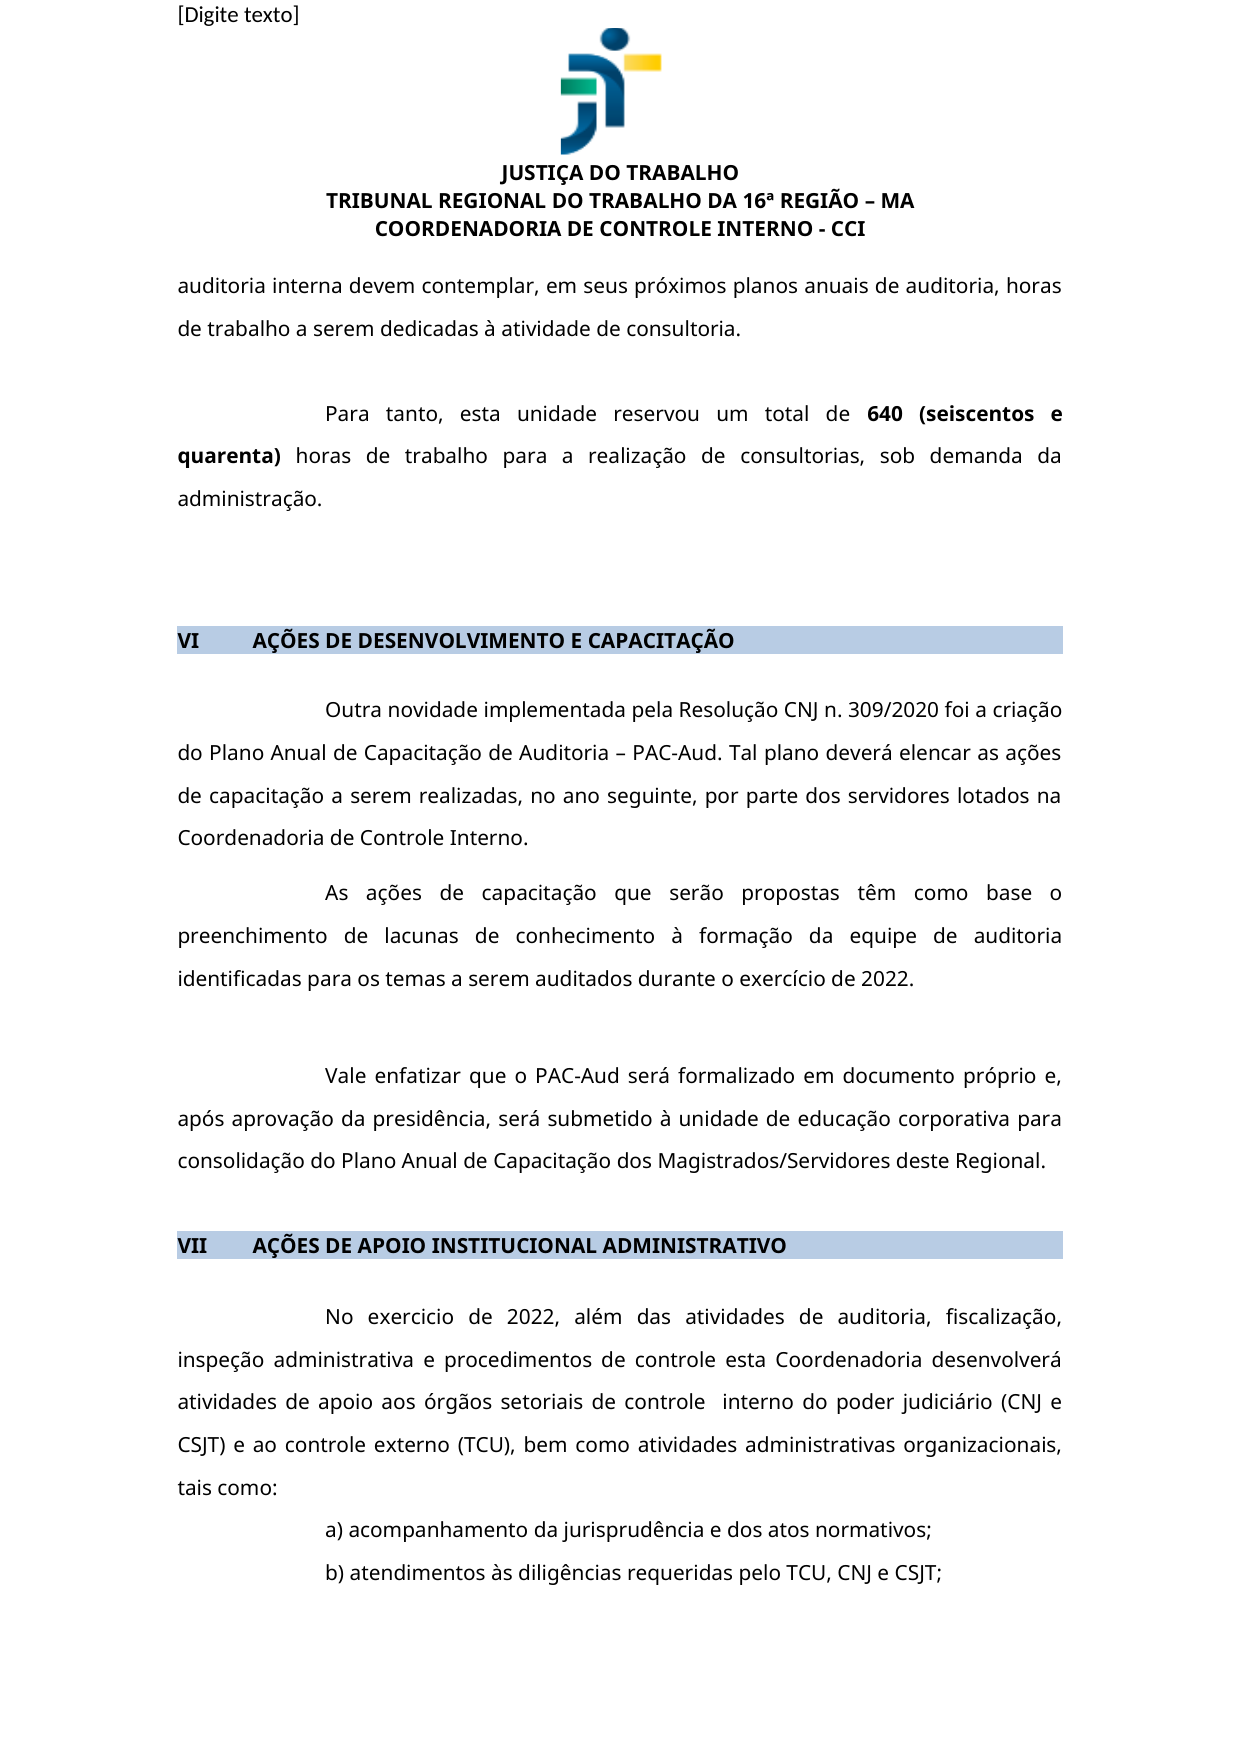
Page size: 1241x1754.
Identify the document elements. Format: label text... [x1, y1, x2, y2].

text Outra novidade implementada pela Resolução CNJ n. 309/2020 foi a criação do Plano Anual de Capacitação de Auditoria – PAC-Aud. Tal plano deverá elencar as ações de capacitação a serem realizadas, no ano seguinte, por parte dos servidores lotados na Coordenadoria de Controle Interno. [177, 696, 1063, 852]
text As ações de capacitação que serão propostas têm como base o preenchimento de lacunas de conhecimento à formação da equipe de auditoria identificadas para os temas a serem auditados durante o exercício de 2022. [177, 878, 1063, 992]
picture [560, 28, 680, 158]
text Para tanto, esta unidade reservou um total de 640 (seiscentos e quarenta) horas de trabalho para a realização de consultorias, sob demanda da administração. [177, 399, 1063, 512]
text No exercicio de 2022, além das atividades de auditoria, fiscalização, inspeção administrativa e procedimentos de controle esta Coordenadoria desenvolverá atividades de apoio aos órgãos setoriais de controle interno do poder judiciário (CNJ e CSJT) e ao controle externo (TCU), bem como atividades administrativas organizacionais, tais como: [177, 1302, 1063, 1501]
text b) atendimentos às diligências requeridas pelo TCU, CNJ e CSJT; [177, 1558, 1063, 1586]
text VII AÇÕES DE APOIO INSTITUCIONAL ADMINISTRATIVO [177, 1231, 1063, 1259]
text a) acompanhamento da jurisprudência e dos atos normativos; [177, 1515, 1063, 1544]
subtitle VI AÇÕES DE DESENVOLVIMENTO E CAPACITAÇÃO [177, 626, 1063, 654]
text auditoria interna devem contemplar, em seus próximos planos anuais de auditoria, horas de trabalho a serem dedicadas à atividade de consultoria. [177, 271, 1063, 342]
text Vale enfatizar que o PAC-Aud será formalizado em documento próprio e, após aprovação da presidência, será submetido à unidade de educação corporativa para consolidação do Plano Anual de Capacitação dos Magistrados/Servidores deste Regional. [177, 1061, 1063, 1175]
